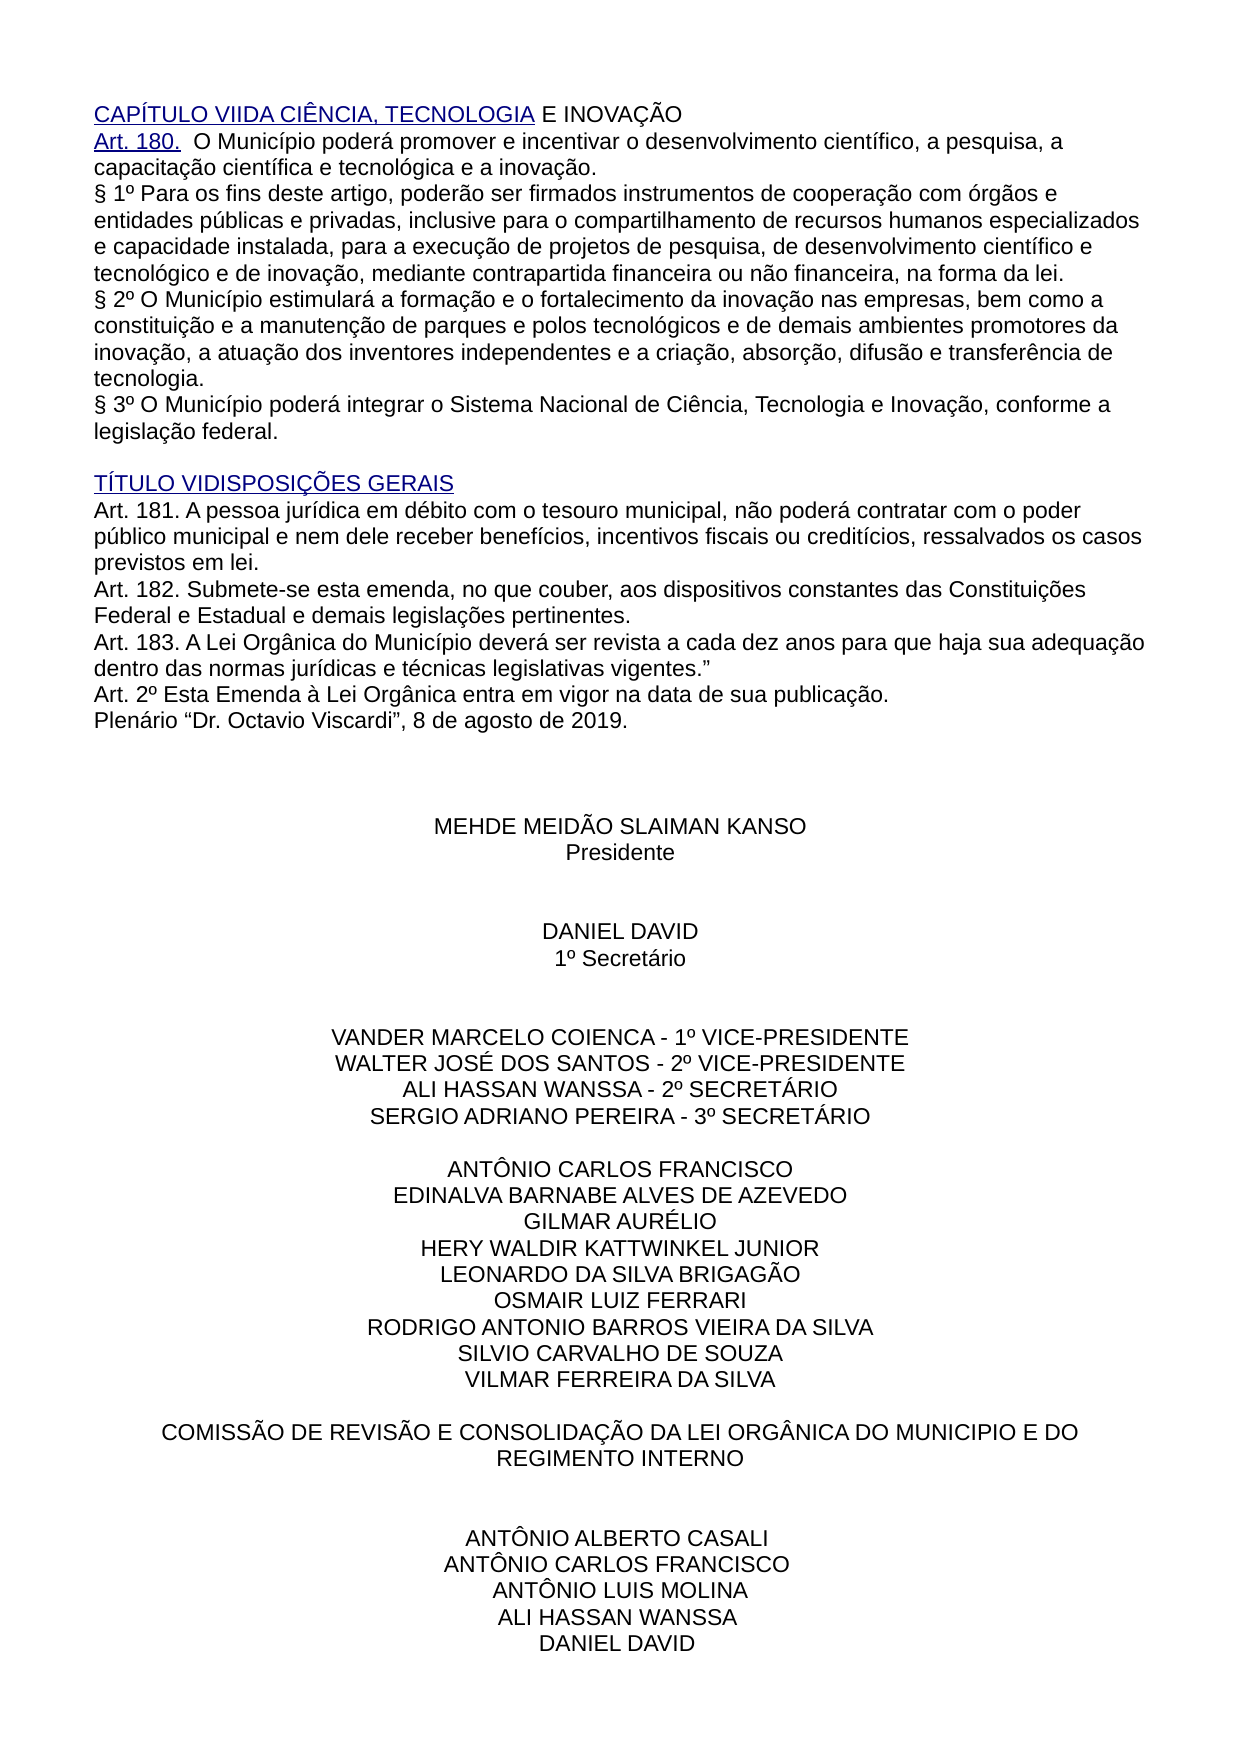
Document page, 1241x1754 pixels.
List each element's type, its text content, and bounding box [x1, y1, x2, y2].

text Art. 2º Esta Emenda à Lei Orgânica entra em vigor na data de sua publicação. [94, 681, 1146, 707]
text LEONARDO DA SILVA BRIGAGÃO [94, 1261, 1146, 1287]
text ANTÔNIO CARLOS FRANCISCO [94, 1551, 1146, 1577]
text ANTÔNIO ALBERTO CASALI [94, 1524, 1146, 1551]
text Art. 180. O Município poderá promover e incentivar o desenvolvimento científico, a pesquisa, a capacitação científica e tecnológica e a inovação. [94, 128, 1146, 180]
text EDINALVA BARNABE ALVES DE AZEVEDO [94, 1182, 1146, 1208]
text Art. 183. A Lei Orgânica do Município deverá ser revista a cada dez anos para que haja sua adequação dentro das normas jurídicas e técnicas legislativas vigentes.” [94, 628, 1146, 681]
text VANDER MARCELO COIENCA - 1º VICE-PRESIDENTE [94, 1024, 1146, 1050]
text SILVIO CARVALHO DE SOUZA [94, 1340, 1146, 1366]
text ANTÔNIO LUIS MOLINA [94, 1577, 1146, 1603]
text § 1º Para os fins deste artigo, poderão ser firmados instrumentos de cooperação com órgãos e entidades públicas e privadas, inclusive para o compartilhamento de recursos humanos especializados e capacidade instalada, para a execução de projetos de pesquisa, de desenvolvimento científico e tecnológico e de inovação, mediante contrapartida financeira ou não financeira, na forma da lei. [94, 180, 1146, 286]
text Art. 182. Submete-se esta emenda, no que couber, aos dispositivos constantes das Constituições Federal e Estadual e demais legislações pertinentes. [94, 576, 1146, 628]
text OSMAIR LUIZ FERRARI [94, 1287, 1146, 1314]
text RODRIGO ANTONIO BARROS VIEIRA DA SILVA [94, 1314, 1146, 1340]
text DANIEL DAVID [94, 918, 1146, 945]
text Plenário “Dr. Octavio Viscardi”, 8 de agosto de 2019. [94, 707, 1146, 734]
text GILMAR AURÉLIO [94, 1208, 1146, 1234]
text HERY WALDIR KATTWINKEL JUNIOR [94, 1234, 1146, 1261]
text WALTER JOSÉ DOS SANTOS - 2º VICE-PRESIDENTE [94, 1050, 1146, 1076]
text ALI HASSAN WANSSA - 2º SECRETÁRIO [94, 1076, 1146, 1103]
text SERGIO ADRIANO PEREIRA - 3º SECRETÁRIO [94, 1103, 1146, 1129]
text COMISSÃO DE REVISÃO E CONSOLIDAÇÃO DA LEI ORGÂNICA DO MUNICIPIO E DO REGIMENTO INTERNO [94, 1419, 1146, 1472]
text ANTÔNIO CARLOS FRANCISCO [94, 1156, 1146, 1182]
text Art. 181. A pessoa jurídica em débito com o tesouro municipal, não poderá contratar com o poder público municipal e nem dele receber benefícios, incentivos fiscais ou creditícios, ressalvados os casos previstos em lei. [94, 497, 1146, 576]
text DANIEL DAVID [94, 1630, 1146, 1656]
text MEHDE MEIDÃO SLAIMAN KANSO [94, 813, 1146, 839]
text Presidente [94, 839, 1146, 866]
subtitle CAPÍTULO VIIDA CIÊNCIA, TECNOLOGIA E INOVAÇÃO [94, 101, 1146, 128]
subtitle TÍTULO VIDISPOSIÇÕES GERAIS [94, 470, 1146, 497]
text 1º Secretário [94, 945, 1146, 971]
text VILMAR FERREIRA DA SILVA [94, 1366, 1146, 1393]
text ALI HASSAN WANSSA [94, 1603, 1146, 1630]
text § 3º O Município poderá integrar o Sistema Nacional de Ciência, Tecnologia e Inovação, conforme a legislação federal. [94, 391, 1146, 444]
text § 2º O Município estimulará a formação e o fortalecimento da inovação nas empresas, bem como a constituição e a manutenção de parques e polos tecnológicos e de demais ambientes promotores da inovação, a atuação dos inventores independentes e a criação, absorção, difusão e transferência de tecnologia. [94, 286, 1146, 391]
